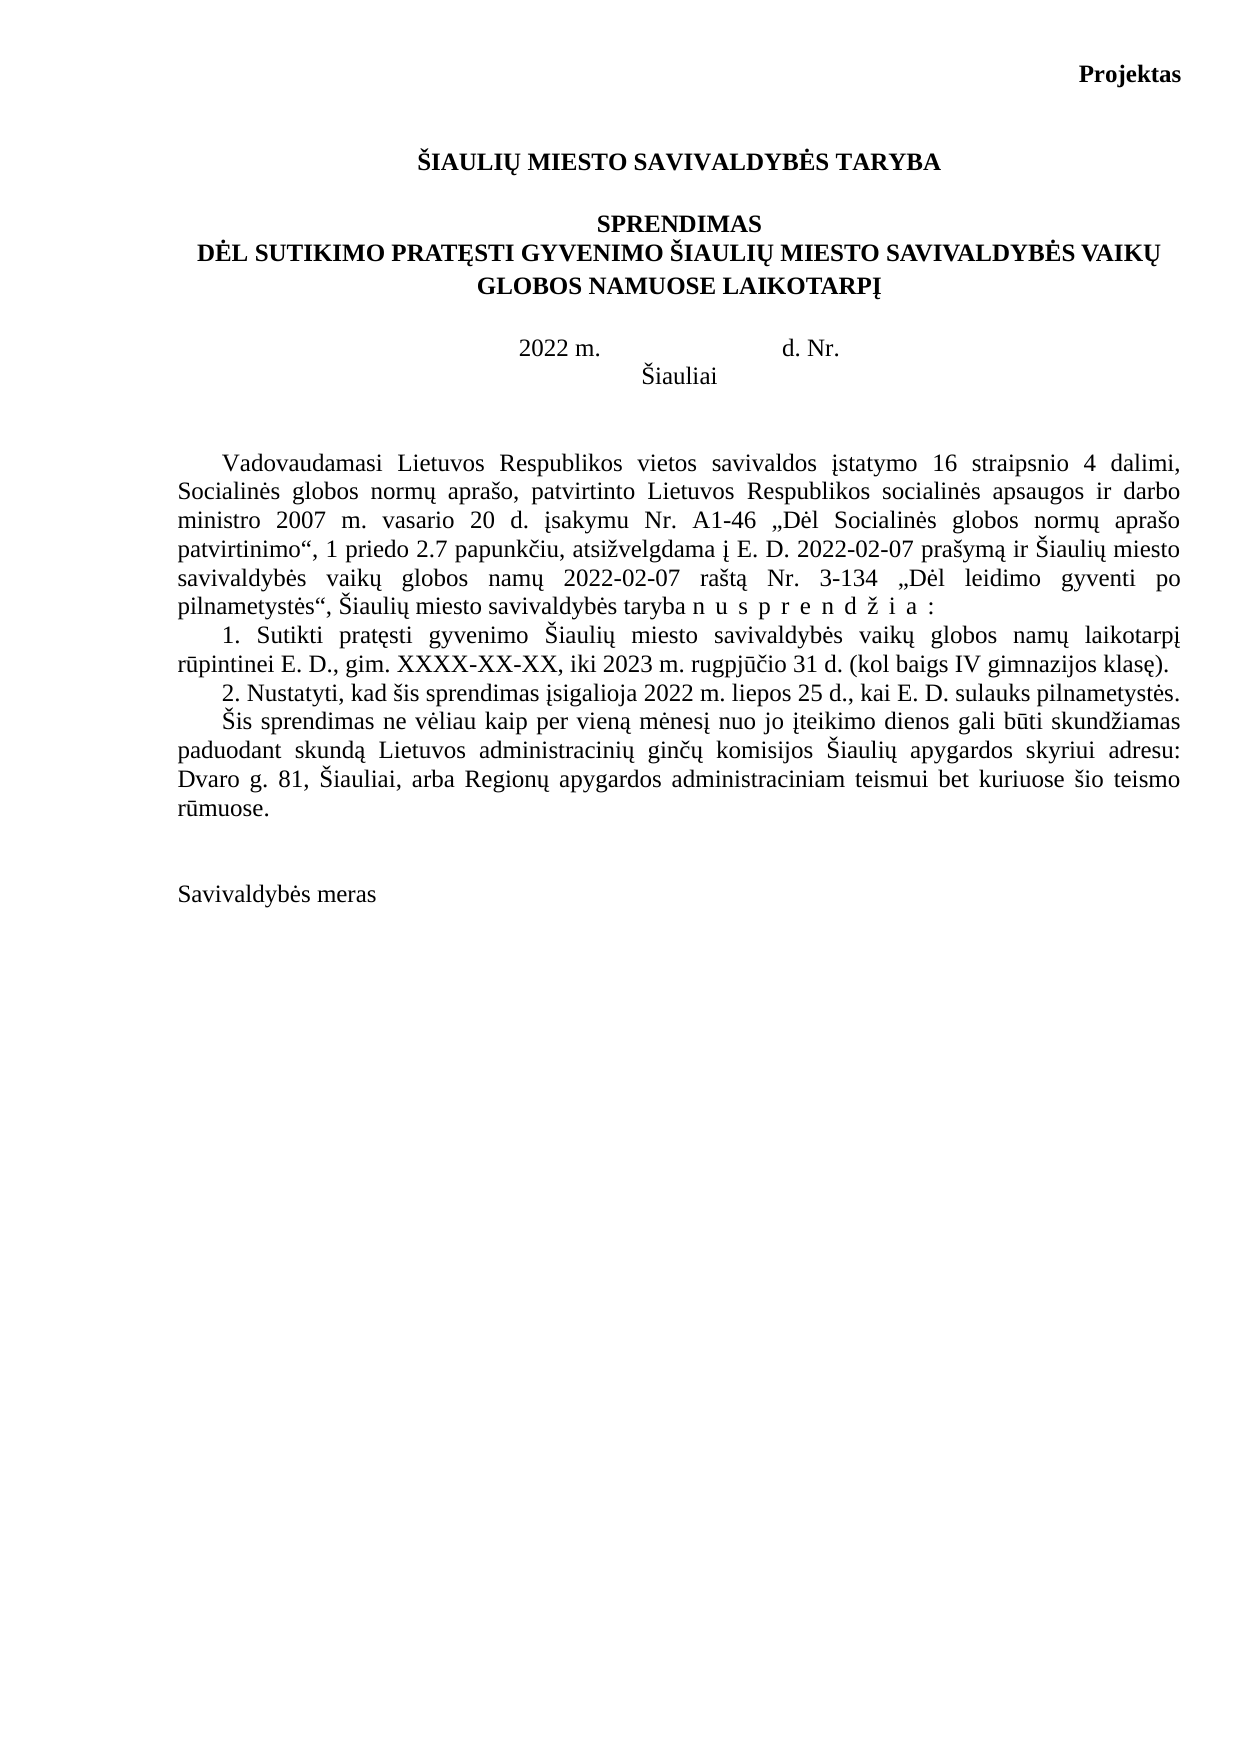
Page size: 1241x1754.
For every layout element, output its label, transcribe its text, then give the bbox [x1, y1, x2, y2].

text SPRENDIMAS [177, 209, 1181, 238]
text 1. Sutikti pratęsti gyvenimo Šiaulių miesto savivaldybės vaikų globos namų laikotarpį rūpintinei E. D., gim. XXXX-XX-XX, iki 2023 m. rugpjūčio 31 d. (kol baigs IV gimnazijos klasę). [177, 620, 1181, 678]
text 2. Nustatyti, kad šis sprendimas įsigalioja 2022 m. liepos 25 d., kai E. D. sulauks pilnametystės. [177, 678, 1181, 706]
text ŠIAULIŲ MIESTO SAVIVALDYBĖS TARYBA [177, 147, 1181, 176]
text Vadovaudamasi Lietuvos Respublikos vietos savivaldos įstatymo 16 straipsnio 4 dalimi, Socialinės globos normų aprašo, patvirtinto Lietuvos Respublikos socialinės apsaugos ir darbo ministro 2007 m. vasario 20 d. įsakymu Nr. A1-46 „Dėl Socialinės globos normų aprašo patvirtinimo“, 1 priedo 2.7 papunkčiu, atsižvelgdama į E. D. 2022-02-07 prašymą ir Šiaulių miesto savivaldybės vaikų globos namų 2022-02-07 raštą Nr. 3-134 „Dėl leidimo gyventi po pilnametystės“, Šiaulių miesto savivaldybės taryba nusprendžia: [177, 448, 1181, 620]
text Savivaldybės meras [177, 879, 1181, 908]
text Šis sprendimas ne vėliau kaip per vieną mėnesį nuo jo įteikimo dienos gali būti skundžiamas paduodant skundą Lietuvos administracinių ginčų komisijos Šiaulių apygardos skyriui adresu: Dvaro g. 81, Šiauliai, arba Regionų apygardos administraciniam teismui bet kuriuose šio teismo rūmuose. [177, 706, 1181, 821]
text 2022 m. d. Nr. [177, 333, 1181, 361]
text Šiauliai [177, 361, 1181, 390]
text DĖL SUTIKIMO PRATĘSTI GYVENIMO ŠIAULIŲ MIESTO SAVIVALDYBĖS VAIKŲ GLOBOS NAMUOSE LAIKOTARPĮ [177, 238, 1181, 300]
